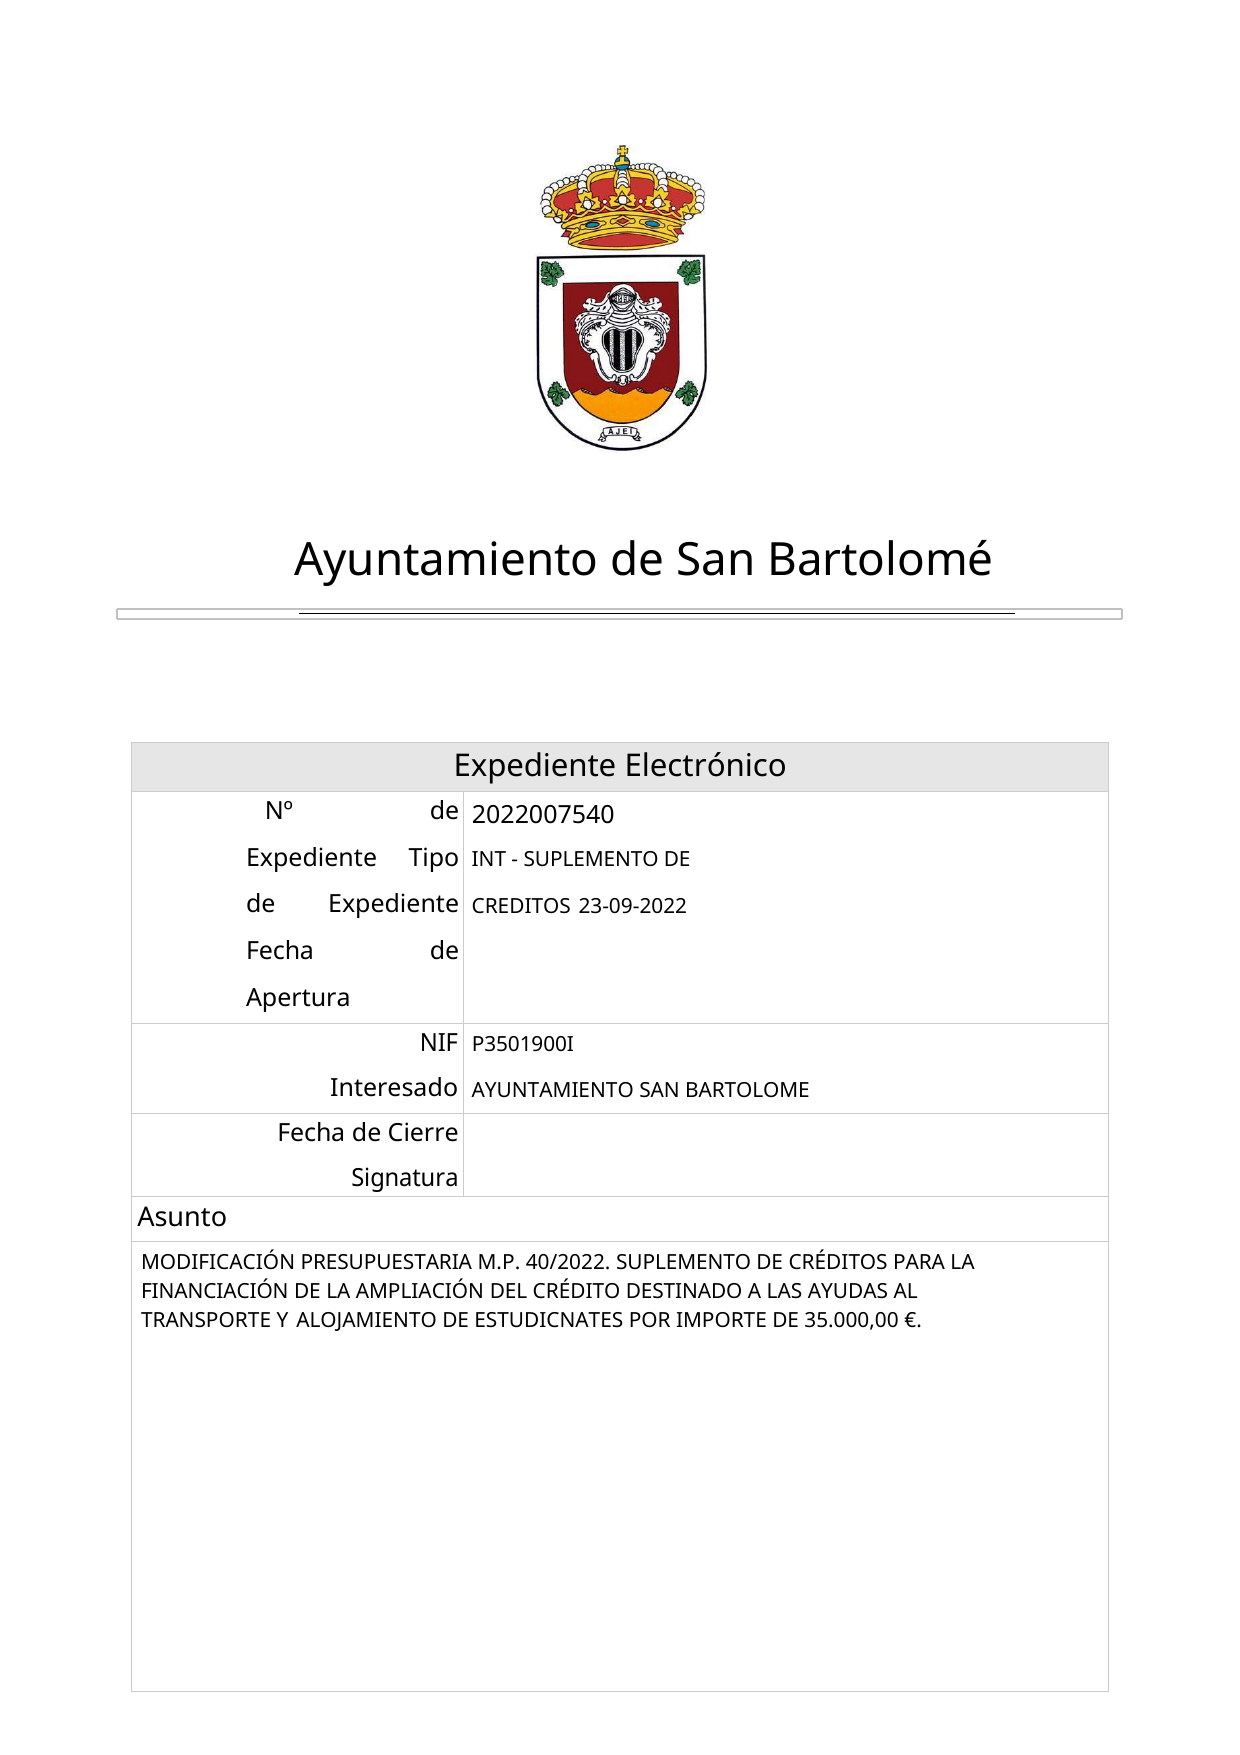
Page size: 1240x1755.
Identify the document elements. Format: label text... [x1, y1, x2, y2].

text Ayuntamiento de San Bartolomé [294, 526, 1135, 588]
table_cell MODIFICACIÓN PRESUPUESTARIA M.P. 40/2022. SUPLEMENTO DE CRÉDITOS PARA LA FINANCIACIÓN DE LA AMPLIACIÓN DEL CRÉDITO DESTINADO A LAS AYUDAS AL TRANSPORTE Y ALOJAMIENTO DE ESTUDICNATES POR IMPORTE DE 35.000,00 €. [132, 1242, 1108, 1691]
picture [517, 145, 725, 460]
table_cell 2022007540 INT - SUPLEMENTO DE CREDITOS 23-09-2022 [464, 792, 1108, 1023]
table_cell Nº de Expediente Tipo de Expediente Fecha de Apertura [132, 792, 463, 1023]
table_cell NIF Interesado [132, 1024, 463, 1113]
table_cell [464, 1114, 1108, 1196]
table_cell Fecha de Cierre Signatura [132, 1114, 463, 1196]
table_cell P3501900I AYUNTAMIENTO SAN BARTOLOME [464, 1024, 1108, 1113]
table_header Expediente Electrónico [132, 743, 1108, 791]
table_cell Asunto [132, 1197, 1108, 1241]
